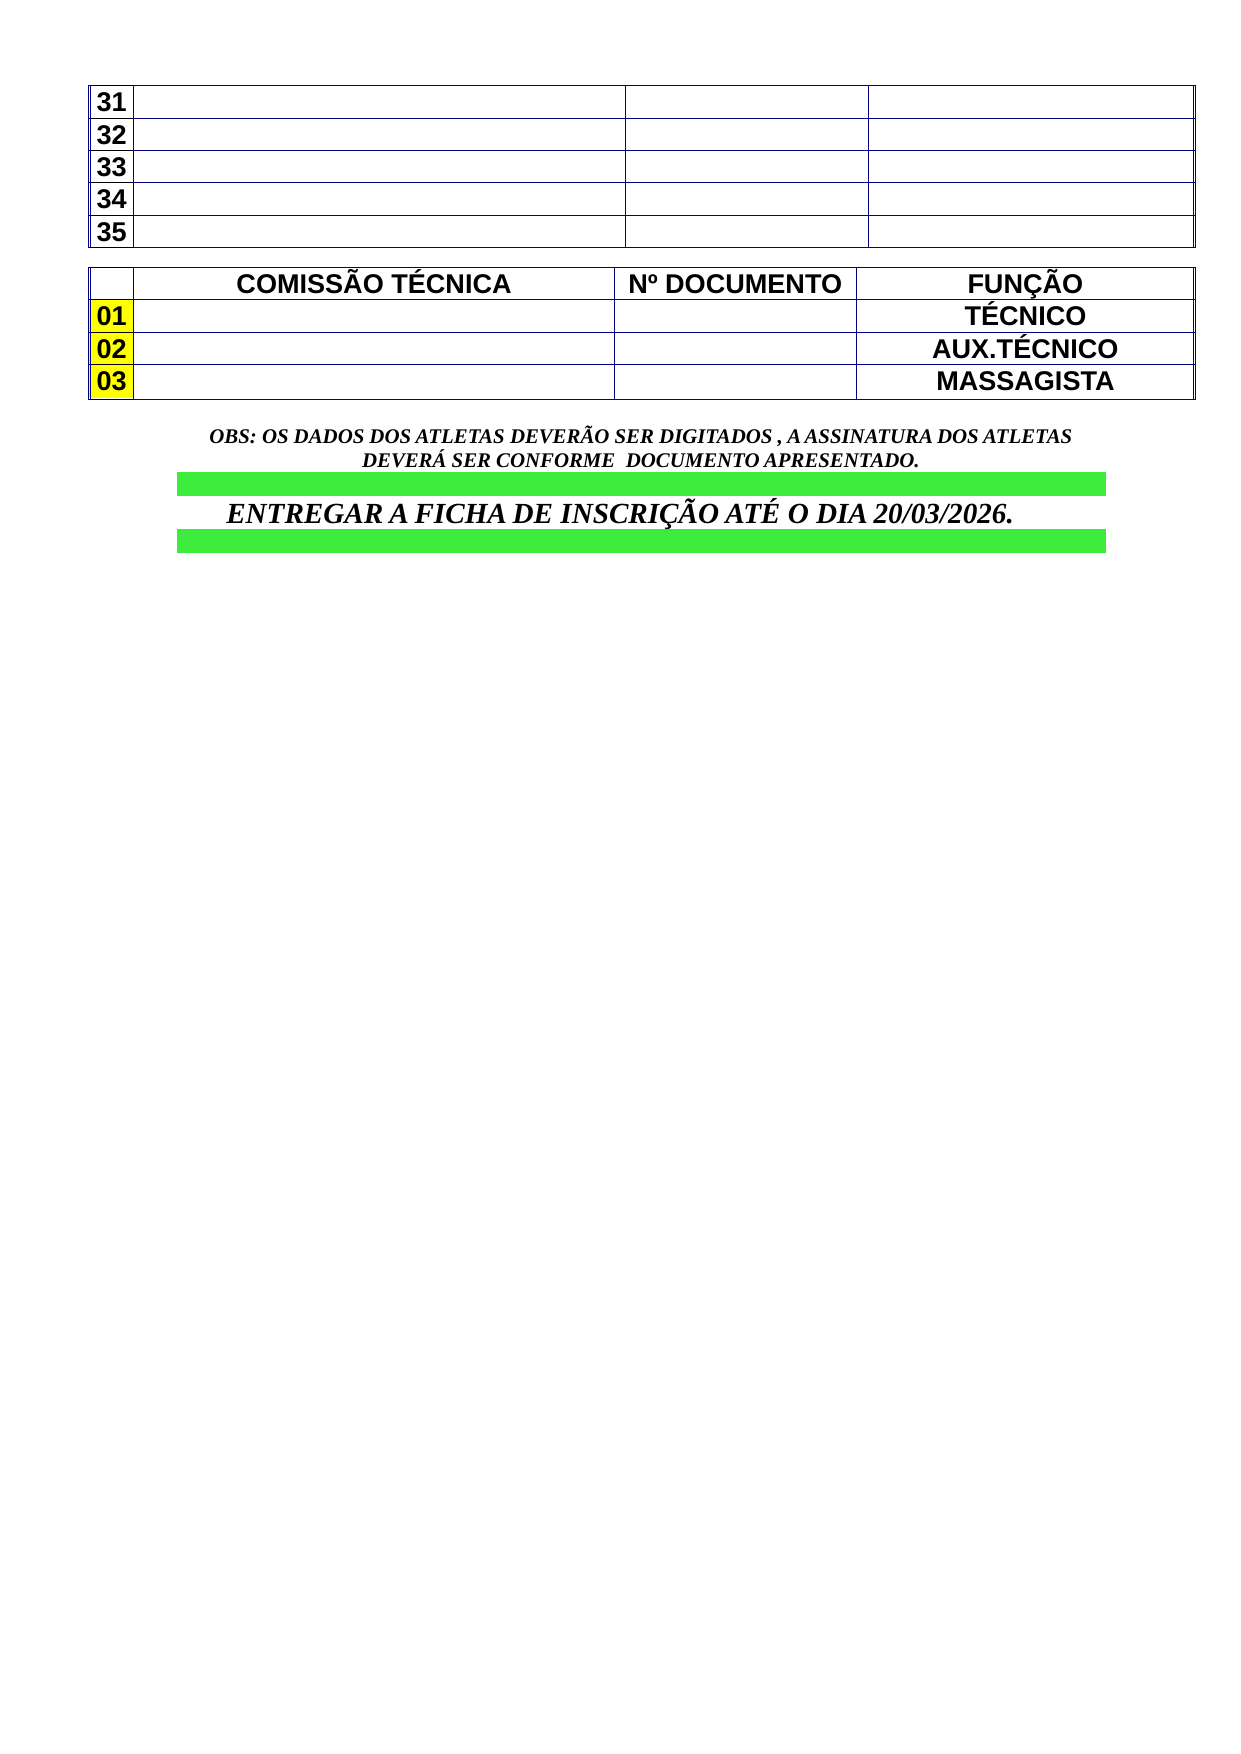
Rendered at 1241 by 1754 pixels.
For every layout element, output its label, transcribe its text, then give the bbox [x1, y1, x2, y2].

table_cell [134, 365, 614, 398]
table_cell [134, 86, 625, 118]
table_cell 32 [91, 119, 133, 150]
table_cell [134, 183, 625, 214]
table_cell [134, 300, 614, 332]
table_cell 31 [91, 86, 133, 118]
table_header COMISSÃO TÉCNICA [134, 268, 614, 299]
text OBS: OS DADOS DOS ATLETAS DEVERÃO SER DIGITADOS , A ASSINATURA DOS ATLETAS DEVERÁ SER CONFORME DOCUMENTO APRESENTADO. [177, 423, 1106, 472]
table_cell [615, 365, 856, 398]
table_cell [134, 151, 625, 182]
table_cell [626, 151, 868, 182]
table_cell [626, 119, 868, 150]
table_cell [134, 216, 625, 247]
table_cell [626, 183, 868, 214]
table_cell 33 [91, 151, 133, 182]
table_cell AUX.TÉCNICO [857, 333, 1193, 364]
table_cell [869, 216, 1193, 247]
table_cell [869, 151, 1193, 182]
table_header FUNÇÃO [857, 268, 1193, 299]
table_cell [134, 119, 625, 150]
table_header Nº DOCUMENTO [615, 268, 856, 299]
table_cell 03 [91, 365, 133, 398]
table_cell 02 [91, 333, 133, 364]
table_cell 01 [91, 300, 133, 332]
table_cell [134, 333, 614, 364]
table_cell [615, 333, 856, 364]
table_cell [869, 86, 1193, 118]
table_cell [626, 86, 868, 118]
table_cell [615, 300, 856, 332]
table_cell 35 [91, 216, 133, 247]
table_header [91, 268, 133, 299]
text ENTREGAR A FICHA DE INSCRIÇÃO ATÉ O DIA 20/03/2026. [177, 496, 1106, 529]
table_cell [626, 216, 868, 247]
table_cell 34 [91, 183, 133, 214]
table_cell TÉCNICO [857, 300, 1193, 332]
table_cell [869, 119, 1193, 150]
table_cell MASSAGISTA [857, 365, 1193, 398]
table_cell [869, 183, 1193, 214]
